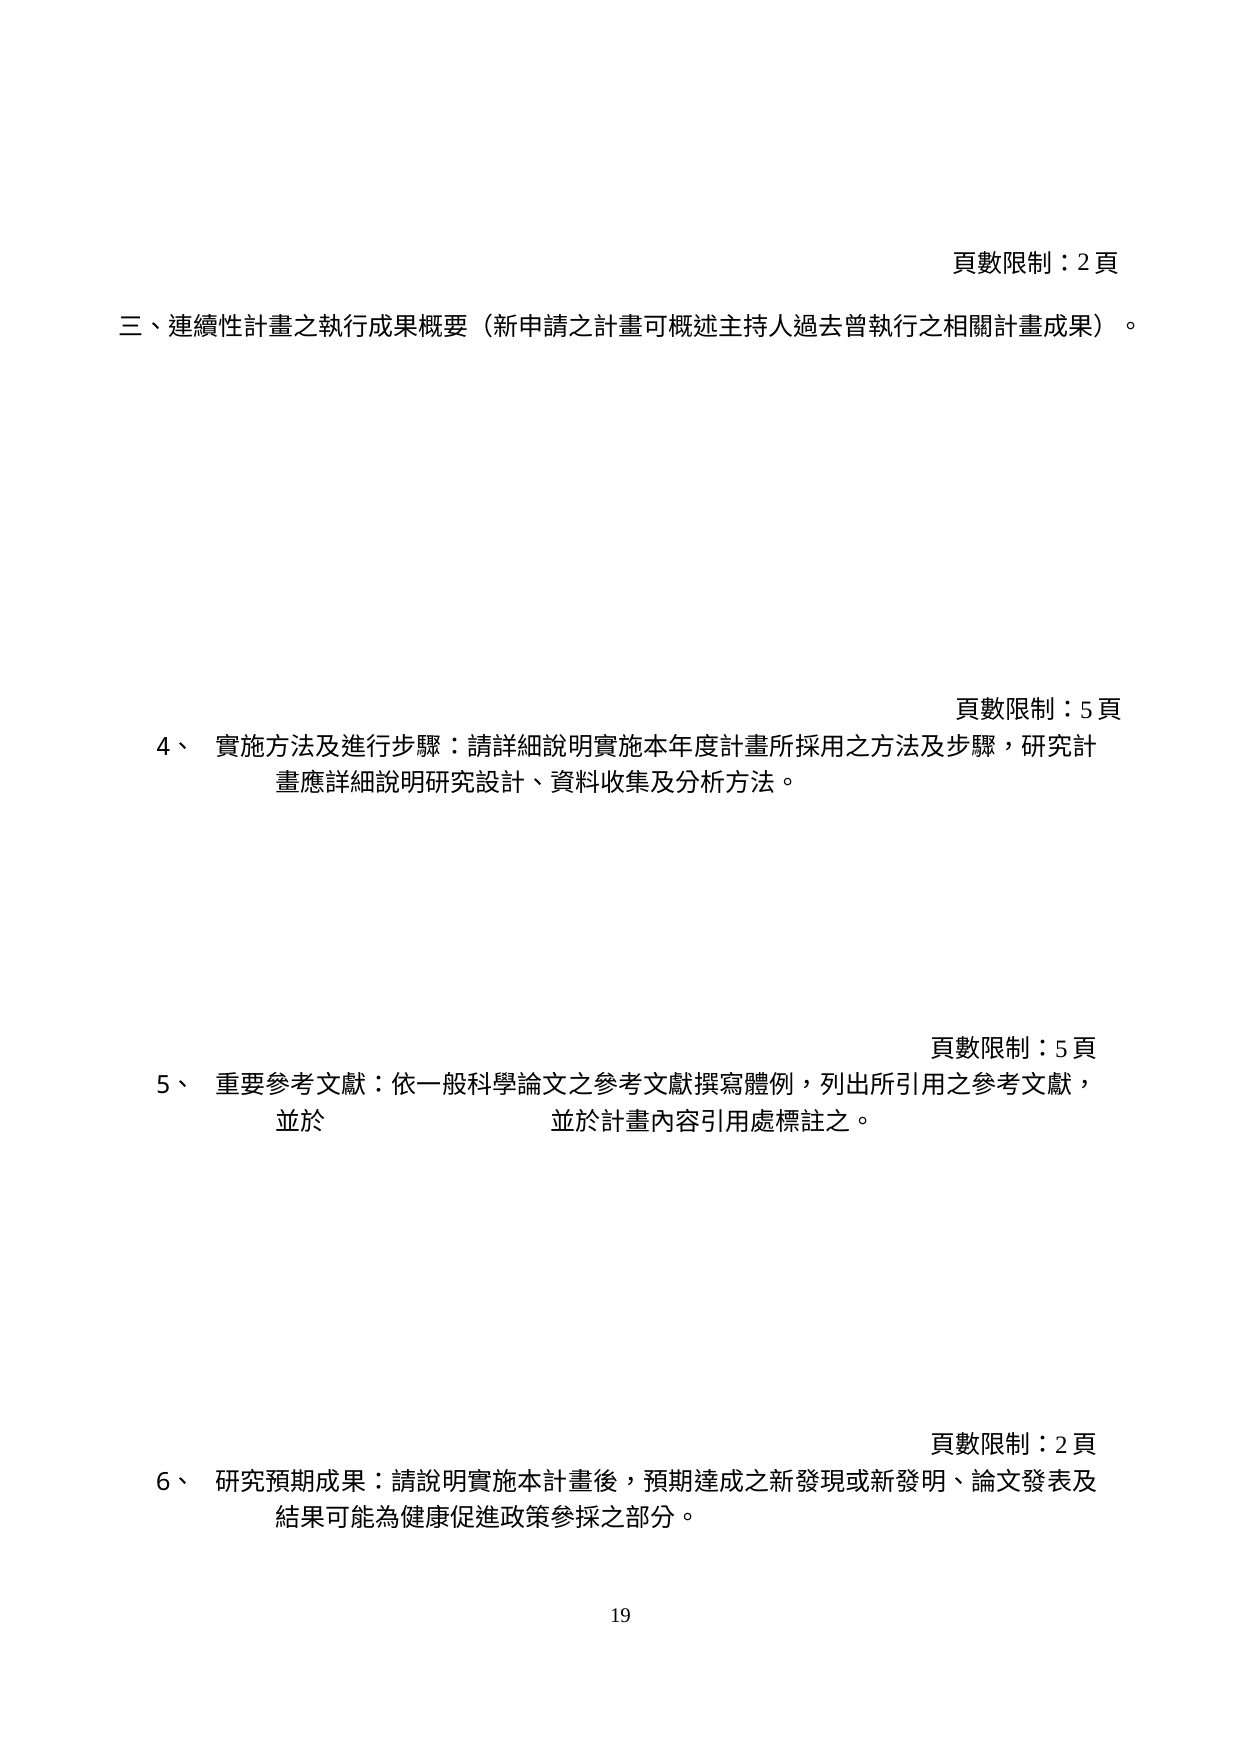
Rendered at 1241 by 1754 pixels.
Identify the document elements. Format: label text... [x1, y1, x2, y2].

list 實施方法及進行步驟：請詳細說明實施本年度計畫所採用之方法及步驟，研究計畫應詳細說明研究設計、資料收集及分析方法。 [156, 726, 1097, 799]
list 研究預期成果：請說明實施本計畫後，預期達成之新發現或新發明、論文發表及結果可能為健康促進政策參採之部分。 [156, 1461, 1097, 1534]
text 頁數限制：5頁 [215, 1029, 1097, 1065]
text 頁數限制：5頁 [118, 690, 1122, 726]
text 頁數限制：2頁 [118, 1425, 1097, 1461]
text 三、連續性計畫之執行成果概要（新申請之計畫可概述主持人過去曾執行之相關計畫成果）。 [118, 282, 1122, 345]
text 頁數限制：2頁 [118, 220, 1119, 282]
list 重要參考文獻：依一般科學論文之參考文獻撰寫體例，列出所引用之參考文獻，並於 並於計畫內容引用處標註之。 [156, 1065, 1097, 1137]
